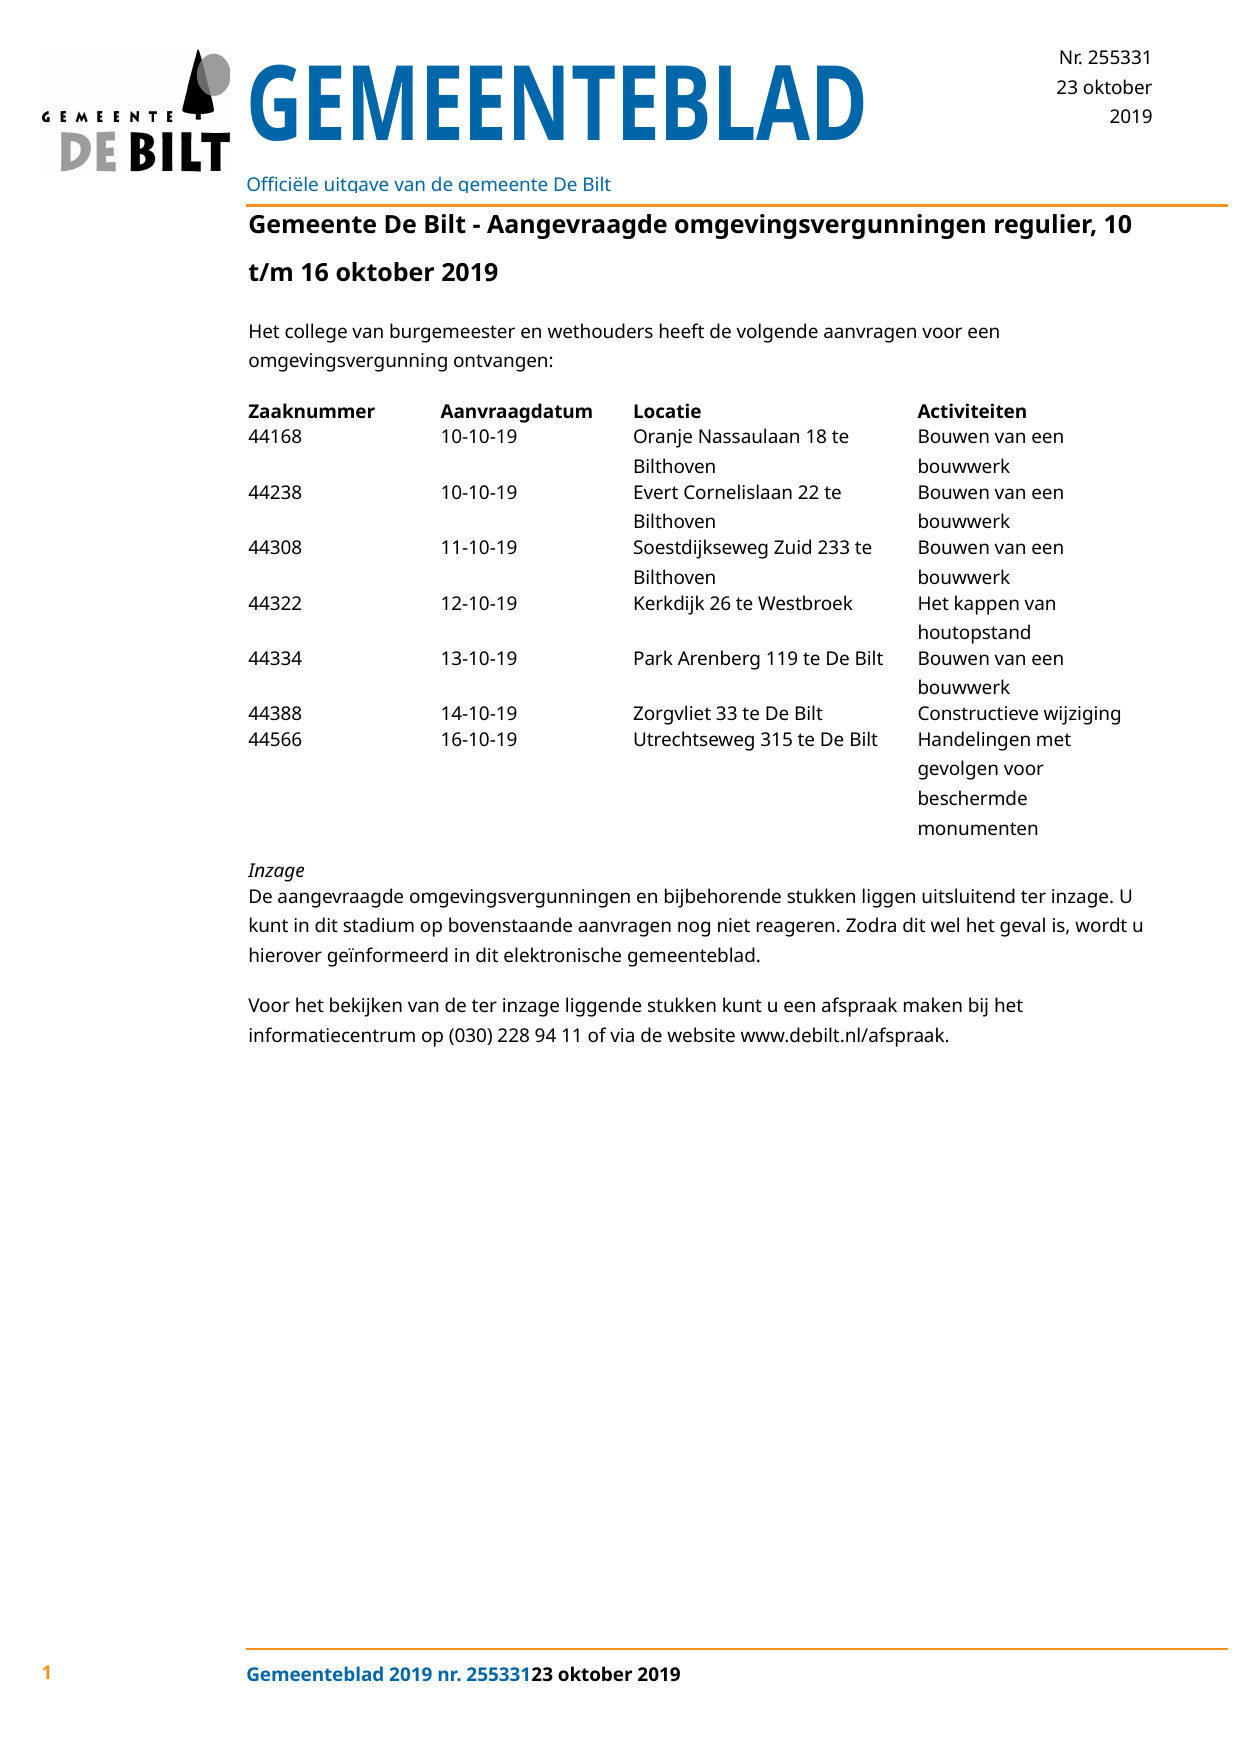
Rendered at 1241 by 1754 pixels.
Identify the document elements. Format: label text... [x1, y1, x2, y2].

text Voor het bekijken van de ter inzage liggende stukken kunt u een afspraak maken bij het informatiecentrum op (030) 228 94 11 of via de website www.debilt.nl/afspraak. [248, 993, 1152, 1048]
table_cell 44322 [248, 590, 440, 645]
table_header Zaaknummer [248, 398, 440, 424]
table_cell Handelingen met gevolgen voor beschermde monumenten [917, 726, 1152, 841]
table_cell Utrechtseweg 315 te De Bilt [633, 726, 917, 841]
table_cell Park Arenberg 119 te De Bilt [633, 645, 917, 700]
text De aangevraagde omgevingsvergunningen en bijbehorende stukken liggen uitsluitend ter inzage. U kunt in dit stadium op bovenstaande aanvragen nog niet reageren. Zodra dit wel het geval is, wordt u hierover geïnformeerd in dit elektronische gemeenteblad. [248, 883, 1152, 968]
table_cell Evert Cornelislaan 22 te Bilthoven [633, 479, 917, 534]
table_cell 44238 [248, 479, 440, 534]
table_cell 44308 [248, 534, 440, 590]
table_cell Bouwen van een bouwwerk [917, 479, 1152, 534]
table_cell Bouwen van een bouwwerk [917, 645, 1152, 700]
table_cell Oranje Nassaulaan 18 te Bilthoven [633, 424, 917, 479]
table_cell Soestdijkseweg Zuid 233 te Bilthoven [633, 534, 917, 590]
table_cell Zorgvliet 33 te De Bilt [633, 700, 917, 726]
table_cell 14-10-19 [440, 700, 633, 726]
table_cell 12-10-19 [440, 590, 633, 645]
text Gemeente De Bilt - Aangevraagde omgevingsvergunningen regulier, 10 t/m 16 oktober 2019 [248, 207, 1152, 288]
table_cell Bouwen van een bouwwerk [917, 534, 1152, 590]
table_cell Constructieve wijziging [917, 700, 1152, 726]
table_header Locatie [633, 398, 917, 424]
text Inzage [248, 857, 1152, 883]
table_cell 44334 [248, 645, 440, 700]
table_cell Kerkdijk 26 te Westbroek [633, 590, 917, 645]
table_header Activiteiten [917, 398, 1152, 424]
text Het college van burgemeester en wethouders heeft de volgende aanvragen voor een omgevingsvergunning ontvangen: [248, 318, 1152, 373]
table_cell Bouwen van een bouwwerk [917, 424, 1152, 479]
table_cell 13-10-19 [440, 645, 633, 700]
table_cell 44168 [248, 424, 440, 479]
table_cell Het kappen van houtopstand [917, 590, 1152, 645]
table_cell 44388 [248, 700, 440, 726]
table_cell 10-10-19 [440, 424, 633, 479]
table_cell 44566 [248, 726, 440, 841]
table_cell 10-10-19 [440, 479, 633, 534]
picture [41, 47, 231, 172]
table_header Aanvraagdatum [440, 398, 633, 424]
table_cell 11-10-19 [440, 534, 633, 590]
table_cell 16-10-19 [440, 726, 633, 841]
